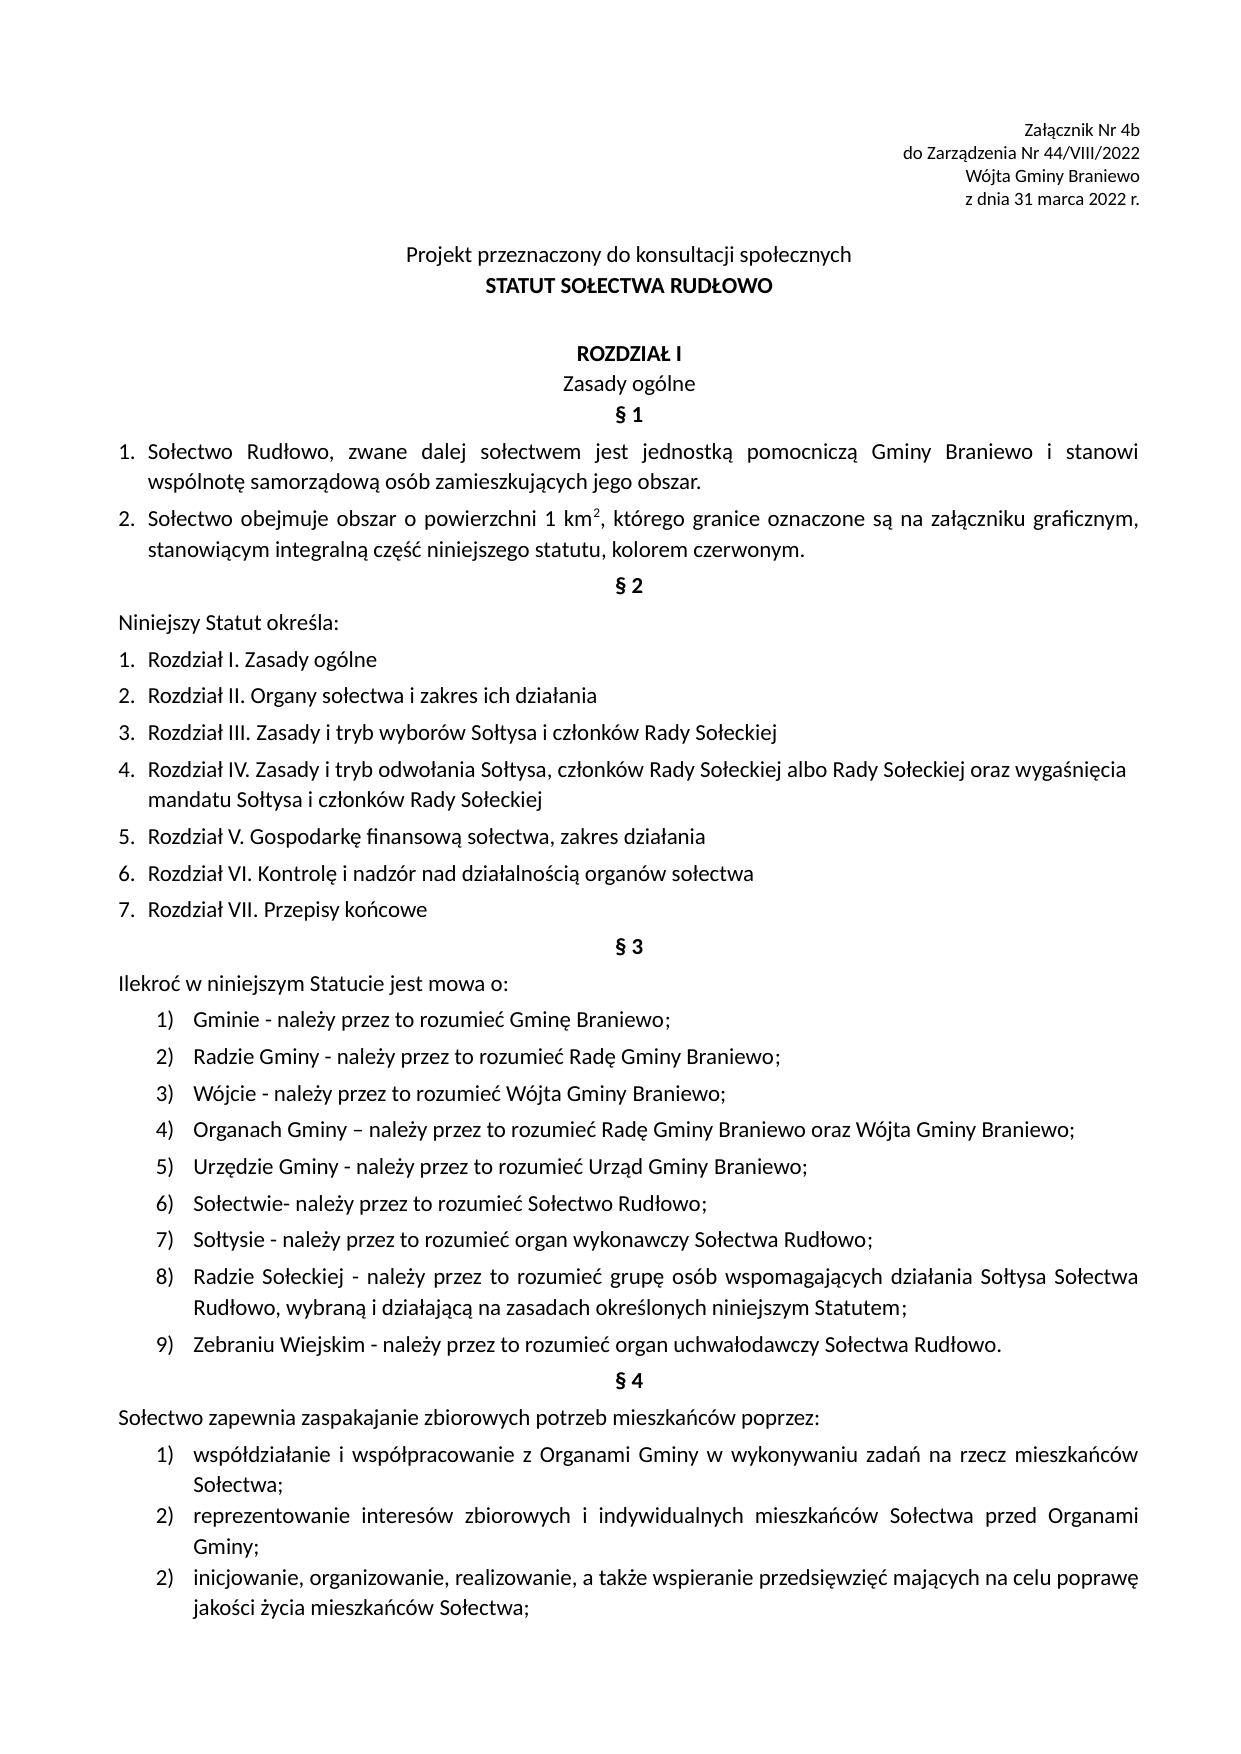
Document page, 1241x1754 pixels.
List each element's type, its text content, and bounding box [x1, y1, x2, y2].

list Urzędzie Gminy - należy przez to rozumieć Urząd Gminy Braniewo; [156, 1152, 1140, 1180]
list Organach Gminy – należy przez to rozumieć Radę Gminy Braniewo oraz Wójta Gminy Braniewo; [156, 1116, 1140, 1144]
list Sołectwo Rudłowo, zwane dalej sołectwem jest jednostką pomocniczą Gminy Braniewo i stanowi wspólnotę samorządową osób zamieszkujących jego obszar. [118, 437, 1140, 496]
list Radzie Gminy - należy przez to rozumieć Radę Gminy Braniewo; [156, 1042, 1140, 1070]
list Rozdział VII. Przepisy końcowe [118, 896, 1140, 924]
list reprezentowanie interesów zbiorowych i indywidualnych mieszkańców Sołectwa przed Organami Gminy; [156, 1501, 1140, 1560]
text Projekt przeznaczony do konsultacji społecznych STATUT SOŁECTWA RUDŁOWO [118, 210, 1140, 330]
text § 4 [118, 1366, 1140, 1394]
text § 3 [118, 932, 1140, 960]
text ROZDZIAŁ I Zasady ogólne § 1 [118, 339, 1140, 428]
list Rozdział IV. Zasady i tryb odwołania Sołtysa, członków Rady Sołeckiej albo Rady Sołeckiej oraz wygaśnięcia mandatu Sołtysa i członków Rady Sołeckiej [118, 755, 1140, 814]
text Wójta Gminy Braniewo [118, 164, 1140, 187]
text § 2 [118, 572, 1140, 599]
list Rozdział II. Organy sołectwa i zakres ich działania [118, 682, 1140, 709]
text z dnia 31 marca 2022 r. [118, 187, 1140, 210]
list Zebraniu Wiejskim - należy przez to rozumieć organ uchwałodawczy Sołectwa Rudłowo. [156, 1330, 1140, 1358]
text Sołectwo zapewnia zaspakajanie zbiorowych potrzeb mieszkańców poprzez: [118, 1403, 1140, 1431]
list Rozdział I. Zasady ogólne [118, 645, 1140, 673]
list Sołtysie - należy przez to rozumieć organ wykonawczy Sołectwa Rudłowo; [156, 1226, 1140, 1254]
list Rozdział V. Gospodarkę finansową sołectwa, zakres działania [118, 822, 1140, 850]
text Załącznik Nr 4b do Zarządzenia Nr 44/VIII/2022 [118, 118, 1140, 164]
list Sołectwo obejmuje obszar o powierzchni 1 km2, którego granice oznaczone są na załączniku graficznym, stanowiącym integralną część niniejszego statutu, kolorem czerwonym. [118, 504, 1140, 563]
list Wójcie - należy przez to rozumieć Wójta Gminy Braniewo; [156, 1079, 1140, 1107]
list Rozdział III. Zasady i tryb wyborów Sołtysa i członków Rady Sołeckiej [118, 718, 1140, 746]
text Ilekroć w niniejszym Statucie jest mowa o: [118, 969, 1140, 997]
list Sołectwie- należy przez to rozumieć Sołectwo Rudłowo; [156, 1189, 1140, 1217]
text Niniejszy Statut określa: [118, 608, 1140, 636]
list Gminie - należy przez to rozumieć Gminę Braniewo; [156, 1006, 1140, 1034]
list inicjowanie, organizowanie, realizowanie, a także wspieranie przedsięwzięć mających na celu poprawę jakości życia mieszkańców Sołectwa; [156, 1563, 1140, 1621]
list współdziałanie i współpracowanie z Organami Gminy w wykonywaniu zadań na rzecz mieszkańców Sołectwa; [156, 1440, 1140, 1498]
list Radzie Sołeckiej - należy przez to rozumieć grupę osób wspomagających działania Sołtysa Sołectwa Rudłowo, wybraną i działającą na zasadach określonych niniejszym Statutem; [156, 1262, 1140, 1321]
list Rozdział VI. Kontrolę i nadzór nad działalnością organów sołectwa [118, 859, 1140, 887]
